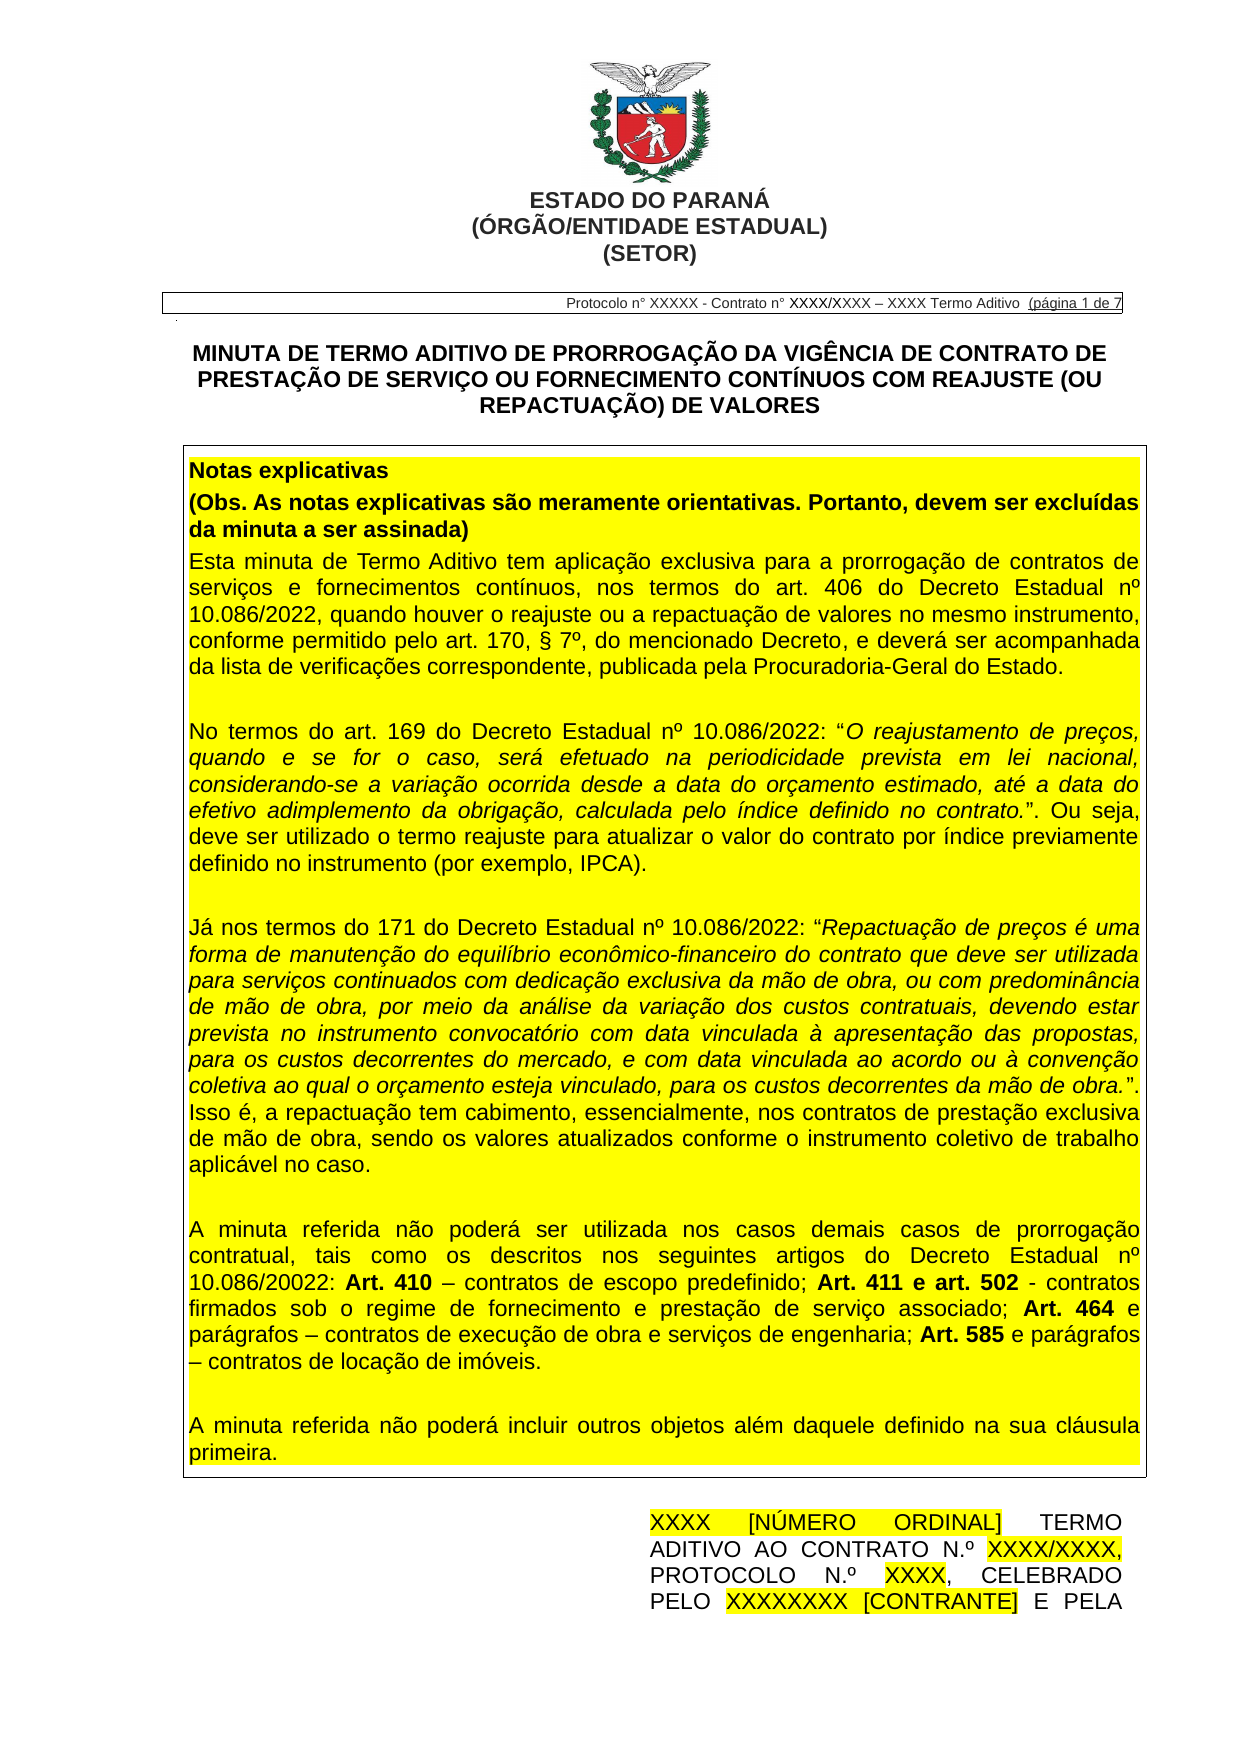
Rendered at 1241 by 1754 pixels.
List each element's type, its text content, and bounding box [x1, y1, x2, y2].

text MINUTA DE TERMO ADITIVO DE PRORROGAÇÃO DA VIGÊNCIA DE CONTRATO DE PRESTAÇÃO DE SERVIÇO OU FORNECIMENTO CONTÍNUOS COM REAJUSTE (OU REPACTUAÇÃO) DE VALORES [177, 339, 1122, 419]
picture [581, 59, 718, 187]
text XXXX [NÚMERO ORDINAL] TERMO ADITIVO AO CONTRATO N.º XXXX/XXXX, PROTOCOLO N.º XXXX, CELEBRADO PELO XXXXXXXX [CONTRANTE] E PELA [649, 1509, 1122, 1614]
table_header Notas explicativas (Obs. As notas explicativas são meramente orientativas. Portanto, devem ser excluídas da minuta a ser assinada) Esta minuta de Termo Aditivo tem aplicação exclusiva para a prorrogação de contratos de serviços e fornecimentos contínuos, nos termos do art. 406 do Decreto Estadual nº 10.086/2022, quando houver o reajuste ou a repactuação de valores no mesmo instrumento, conforme permitido pelo art. 170, § 7º, do mencionado Decreto, e deverá ser acompanhada da lista de verificações correspondente, publicada pela Procuradoria-Geral do Estado. No termos do art. 169 do Decreto Estadual nº 10.086/2022: “O reajustamento de preços, quando e se for o caso, será efetuado na periodicidade prevista em lei nacional, considerando-se a variação ocorrida desde a data do orçamento estimado, até a data do efetivo adimplemento da obrigação, calculada pelo índice definido no contrato.”. Ou seja, deve ser utilizado o termo reajuste para atualizar o valor do contrato por índice previamente definido no instrumento (por exemplo, IPCA). Já nos termos do 171 do Decreto Estadual nº 10.086/2022: “Repactuação de preços é uma forma de manutenção do equilíbrio econômico-financeiro do contrato que deve ser utilizada para serviços continuados com dedicação exclusiva da mão de obra, ou com predominância de mão de obra, por meio da análise da variação dos custos contratuais, devendo estar prevista no instrumento convocatório com data vinculada à apresentação das propostas, para os custos decorrentes do mercado, e com data vinculada ao acordo ou à convenção coletiva ao qual o orçamento esteja vinculado, para os custos decorrentes da mão de obra.”. Isso é, a repactuação tem cabimento, essencialmente, nos contratos de prestação exclusiva de mão de obra, sendo os valores atualizados conforme o instrumento coletivo de trabalho aplicável no caso. A minuta referida não poderá ser utilizada nos casos demais casos de prorrogação contratual, tais como os descritos nos seguintes artigos do Decreto Estadual nº 10.086/20022: Art. 410 – contratos de escopo predefinido; Art. 411 e art. 502 - contratos firmados sob o regime de fornecimento e prestação de serviço associado; Art. 464 e parágrafos – contratos de execução de obra e serviços de engenharia; Art. 585 e parágrafos – contratos de locação de imóveis. A minuta referida não poderá incluir outros objetos além daquele definido na sua cláusula primeira. [184, 446, 1146, 1477]
